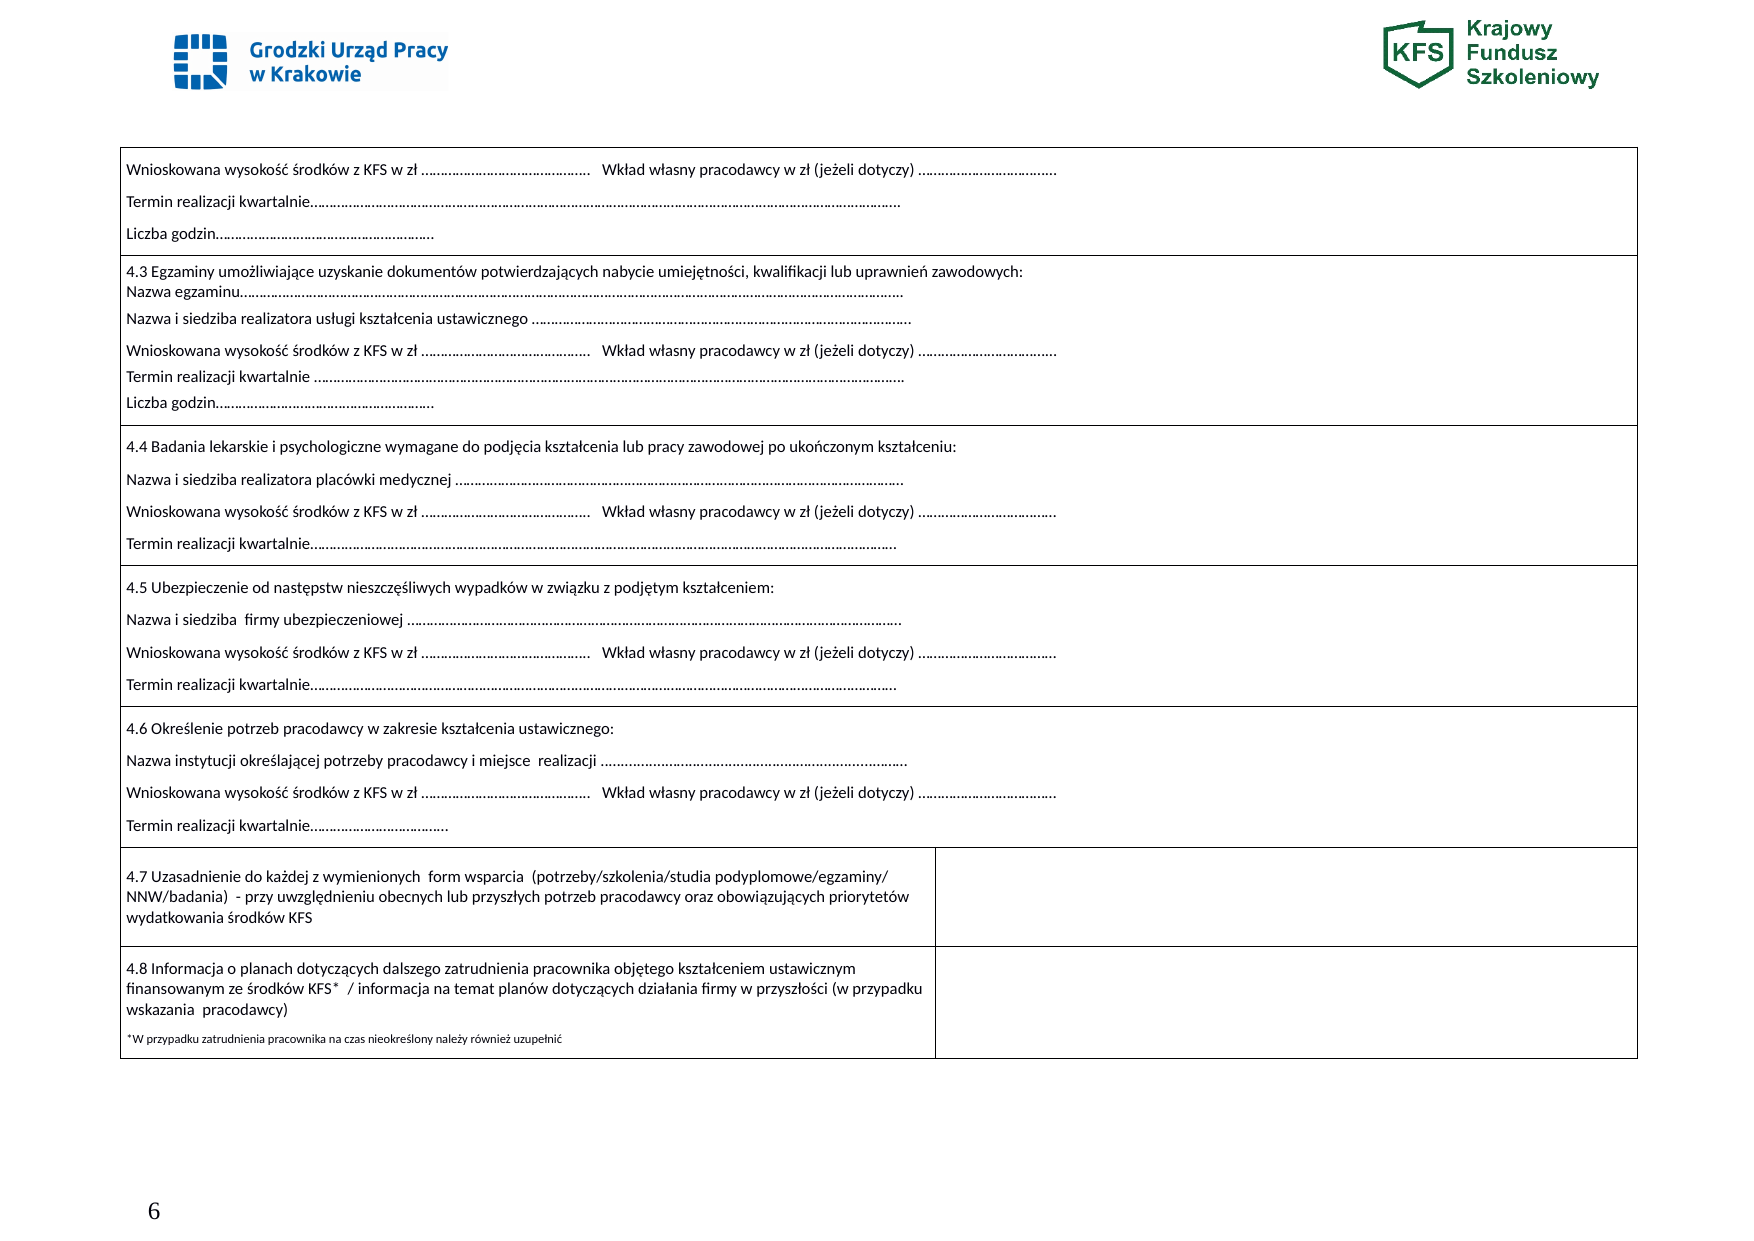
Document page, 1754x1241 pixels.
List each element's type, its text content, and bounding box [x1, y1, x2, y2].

table_cell [936, 947, 1637, 1058]
table_cell 4.5 Ubezpieczenie od następstw nieszczęśliwych wypadków w związku z podjętym kształceniem: Nazwa i siedziba firmy ubezpieczeniowej ………………………………………………………………………………………………………………… Wnioskowana wysokość środków z KFS w zł …………………………………….. Wkład własny pracodawcy w zł (jeżeli dotyczy) ……………………………… Termin realizacji kwartalnie……………………………………………………………………………………………………………………………………… [121, 566, 1637, 706]
table_cell Wnioskowana wysokość środków z KFS w zł …………………………………….. Wkład własny pracodawcy w zł (jeżeli dotyczy) ……………………………... Termin realizacji kwartalnie………………………………………………………………………………………………………………………………………. Liczba godzin………………………………………………… [121, 148, 1637, 255]
table_cell 4.3 Egzaminy umożliwiające uzyskanie dokumentów potwierdzających nabycie umiejętności, kwalifikacji lub uprawnień zawodowych: Nazwa egzaminu……………………………………………………………………………………………………………………………………………………….. Nazwa i siedziba realizatora usługi kształcenia ustawicznego ……………………………………………………………………………………… Wnioskowana wysokość środków z KFS w zł …………………………………….. Wkład własny pracodawcy w zł (jeżeli dotyczy) ……………………………... Termin realizacji kwartalnie ………………………………………………………………………………………………………………………………………. Liczba godzin………………………………………………… [121, 256, 1637, 424]
table_cell 4.6 Określenie potrzeb pracodawcy w zakresie kształcenia ustawicznego: Nazwa instytucji określającej potrzeby pracodawcy i miejsce realizacji ..…....…....……..…..…..…..…..…..……....…......……… Wnioskowana wysokość środków z KFS w zł …………………………………….. Wkład własny pracodawcy w zł (jeżeli dotyczy) ……………………………… Termin realizacji kwartalnie……………………………… [121, 707, 1637, 847]
table_cell 4.4 Badania lekarskie i psychologiczne wymagane do podjęcia kształcenia lub pracy zawodowej po ukończonym kształceniu: Nazwa i siedziba realizatora placówki medycznej ……………………………………………………………………………………………………… Wnioskowana wysokość środków z KFS w zł …………………………………….. Wkład własny pracodawcy w zł (jeżeli dotyczy) ……………………………… Termin realizacji kwartalnie……………………………………………………………………………………………………………………………………… [121, 426, 1637, 565]
table_cell [936, 848, 1637, 946]
table_cell 4.8 Informacja o planach dotyczących dalszego zatrudnienia pracownika objętego kształceniem ustawicznym finansowanym ze środków KFS* / informacja na temat planów dotyczących działania firmy w przyszłości (w przypadku wskazania pracodawcy) *W przypadku zatrudnienia pracownika na czas nieokreślony należy również uzupełnić [121, 947, 935, 1058]
table_cell 4.7 Uzasadnienie do każdej z wymienionych form wsparcia (potrzeby/szkolenia/studia podyplomowe/egzaminy/ NNW/badania) - przy uwzględnieniu obecnych lub przyszłych potrzeb pracodawcy oraz obowiązujących priorytetów wydatkowania środków KFS [121, 848, 935, 946]
picture [171, 32, 449, 91]
